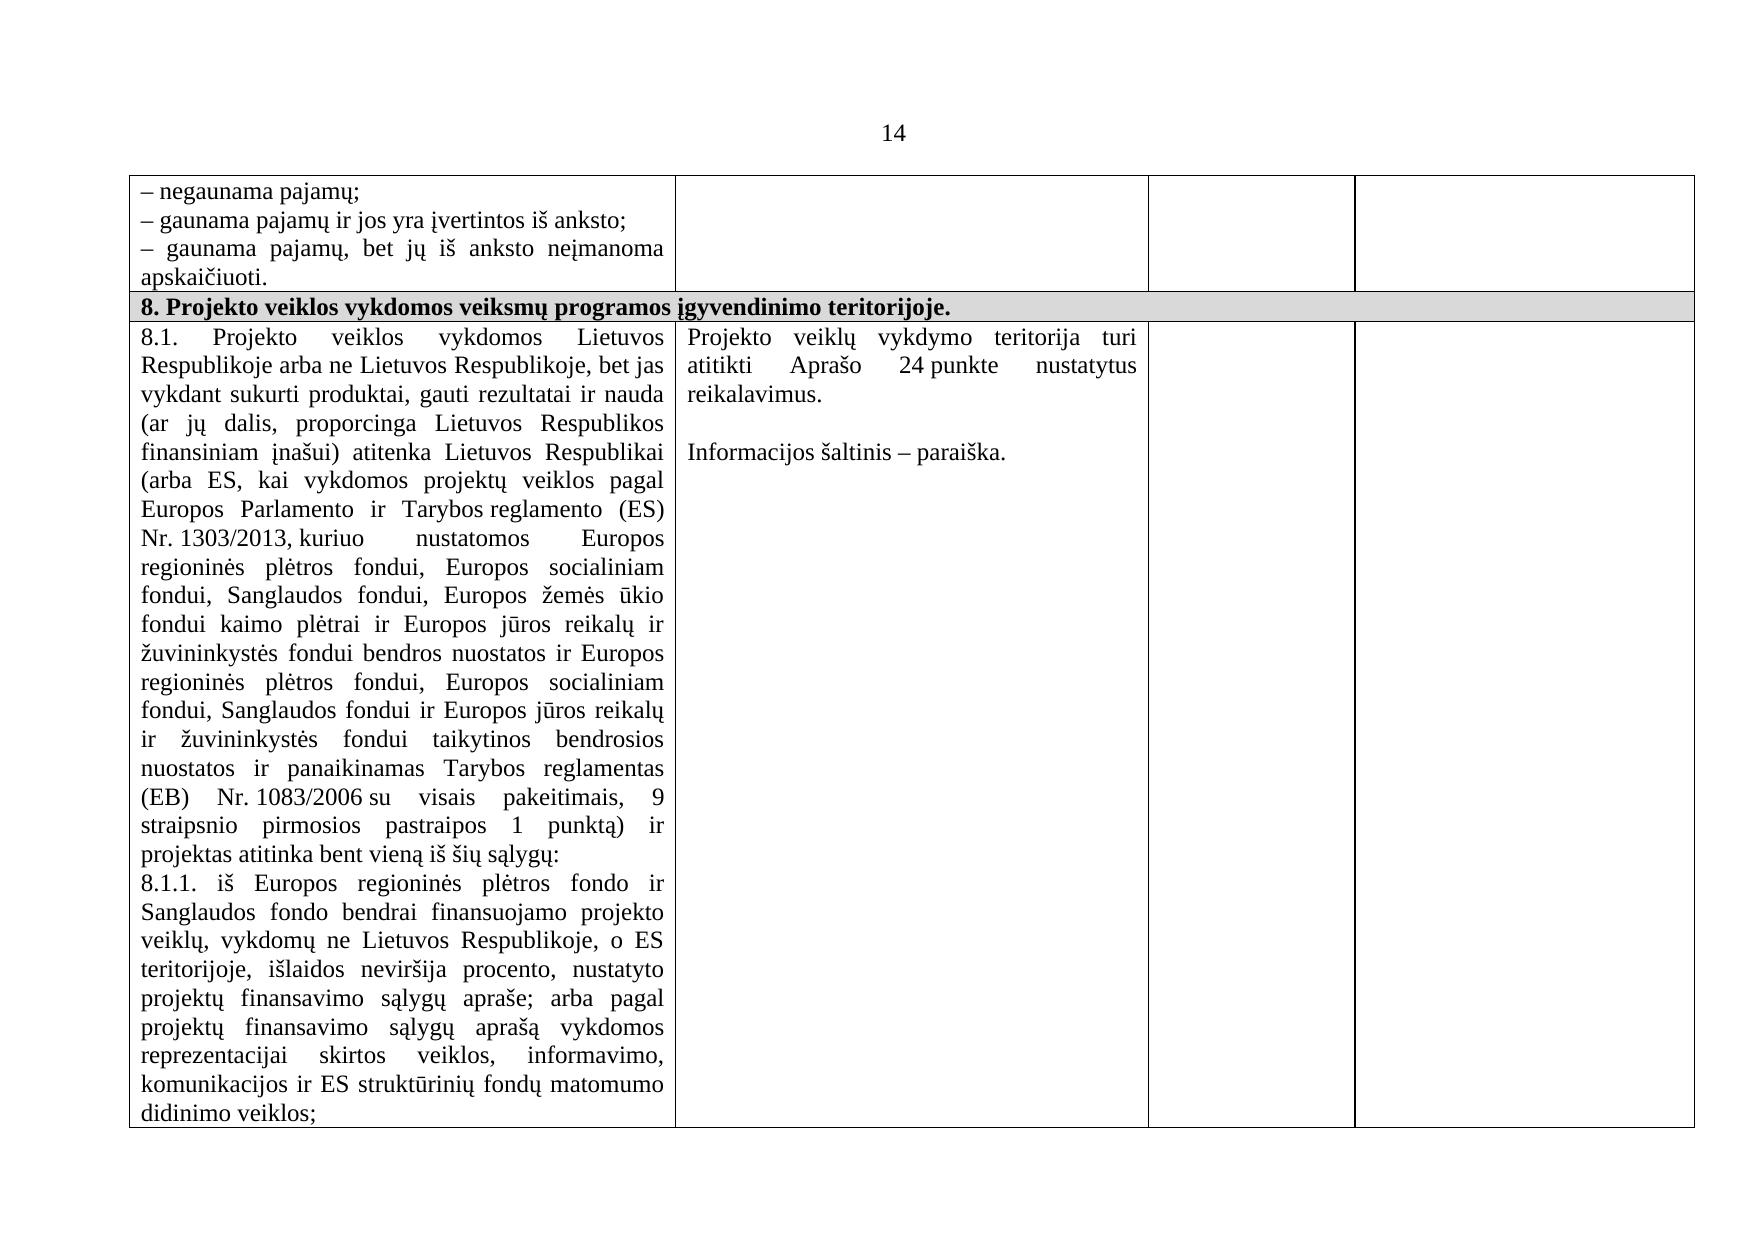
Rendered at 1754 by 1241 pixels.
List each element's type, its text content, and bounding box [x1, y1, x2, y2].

table_cell [1149, 176, 1354, 291]
table_cell 8.1. Projekto veiklos vykdomos Lietuvos Respublikoje arba ne Lietuvos Respublikoje, bet jas vykdant sukurti produktai, gauti rezultatai ir nauda (ar jų dalis, proporcinga Lietuvos Respublikos finansiniam įnašui) atitenka Lietuvos Respublikai (arba ES, kai vykdomos projektų veiklos pagal Europos Parlamento ir Tarybos reglamento (ES) Nr. 1303/2013, kuriuo nustatomos Europos regioninės plėtros fondui, Europos socialiniam fondui, Sanglaudos fondui, Europos žemės ūkio fondui kaimo plėtrai ir Europos jūros reikalų ir žuvininkystės fondui bendros nuostatos ir Europos regioninės plėtros fondui, Europos socialiniam fondui, Sanglaudos fondui ir Europos jūros reikalų ir žuvininkystės fondui taikytinos bendrosios nuostatos ir panaikinamas Tarybos reglamentas (EB) Nr. 1083/2006 su visais pakeitimais, 9 straipsnio pirmosios pastraipos 1 punktą) ir projektas atitinka bent vieną iš šių sąlygų: 8.1.1. iš Europos regioninės plėtros fondo ir Sanglaudos fondo bendrai finansuojamo projekto veiklų, vykdomų ne Lietuvos Respublikoje, o ES teritorijoje, išlaidos neviršija procento, nustatyto projektų finansavimo sąlygų apraše; arba pagal projektų finansavimo sąlygų aprašą vykdomos reprezentacijai skirtos veiklos, informavimo, komunikacijos ir ES struktūrinių fondų matomumo didinimo veiklos; [130, 322, 675, 1127]
table_cell – negaunama pajamų; – gaunama pajamų ir jos yra įvertintos iš anksto; – gaunama pajamų, bet jų iš anksto neįmanoma apskaičiuoti. [130, 176, 675, 291]
table_cell 8. Projekto veiklos vykdomos veiksmų programos įgyvendinimo teritorijoje. [130, 292, 1694, 321]
table_cell [1356, 176, 1694, 291]
table_cell [1149, 322, 1354, 1127]
table_cell Projekto veiklų vykdymo teritorija turi atitikti Aprašo 24 punkte nustatytus reikalavimus. Informacijos šaltinis – paraiška. [676, 322, 1148, 1127]
table_cell [676, 176, 1148, 291]
table_cell [1356, 322, 1694, 1127]
